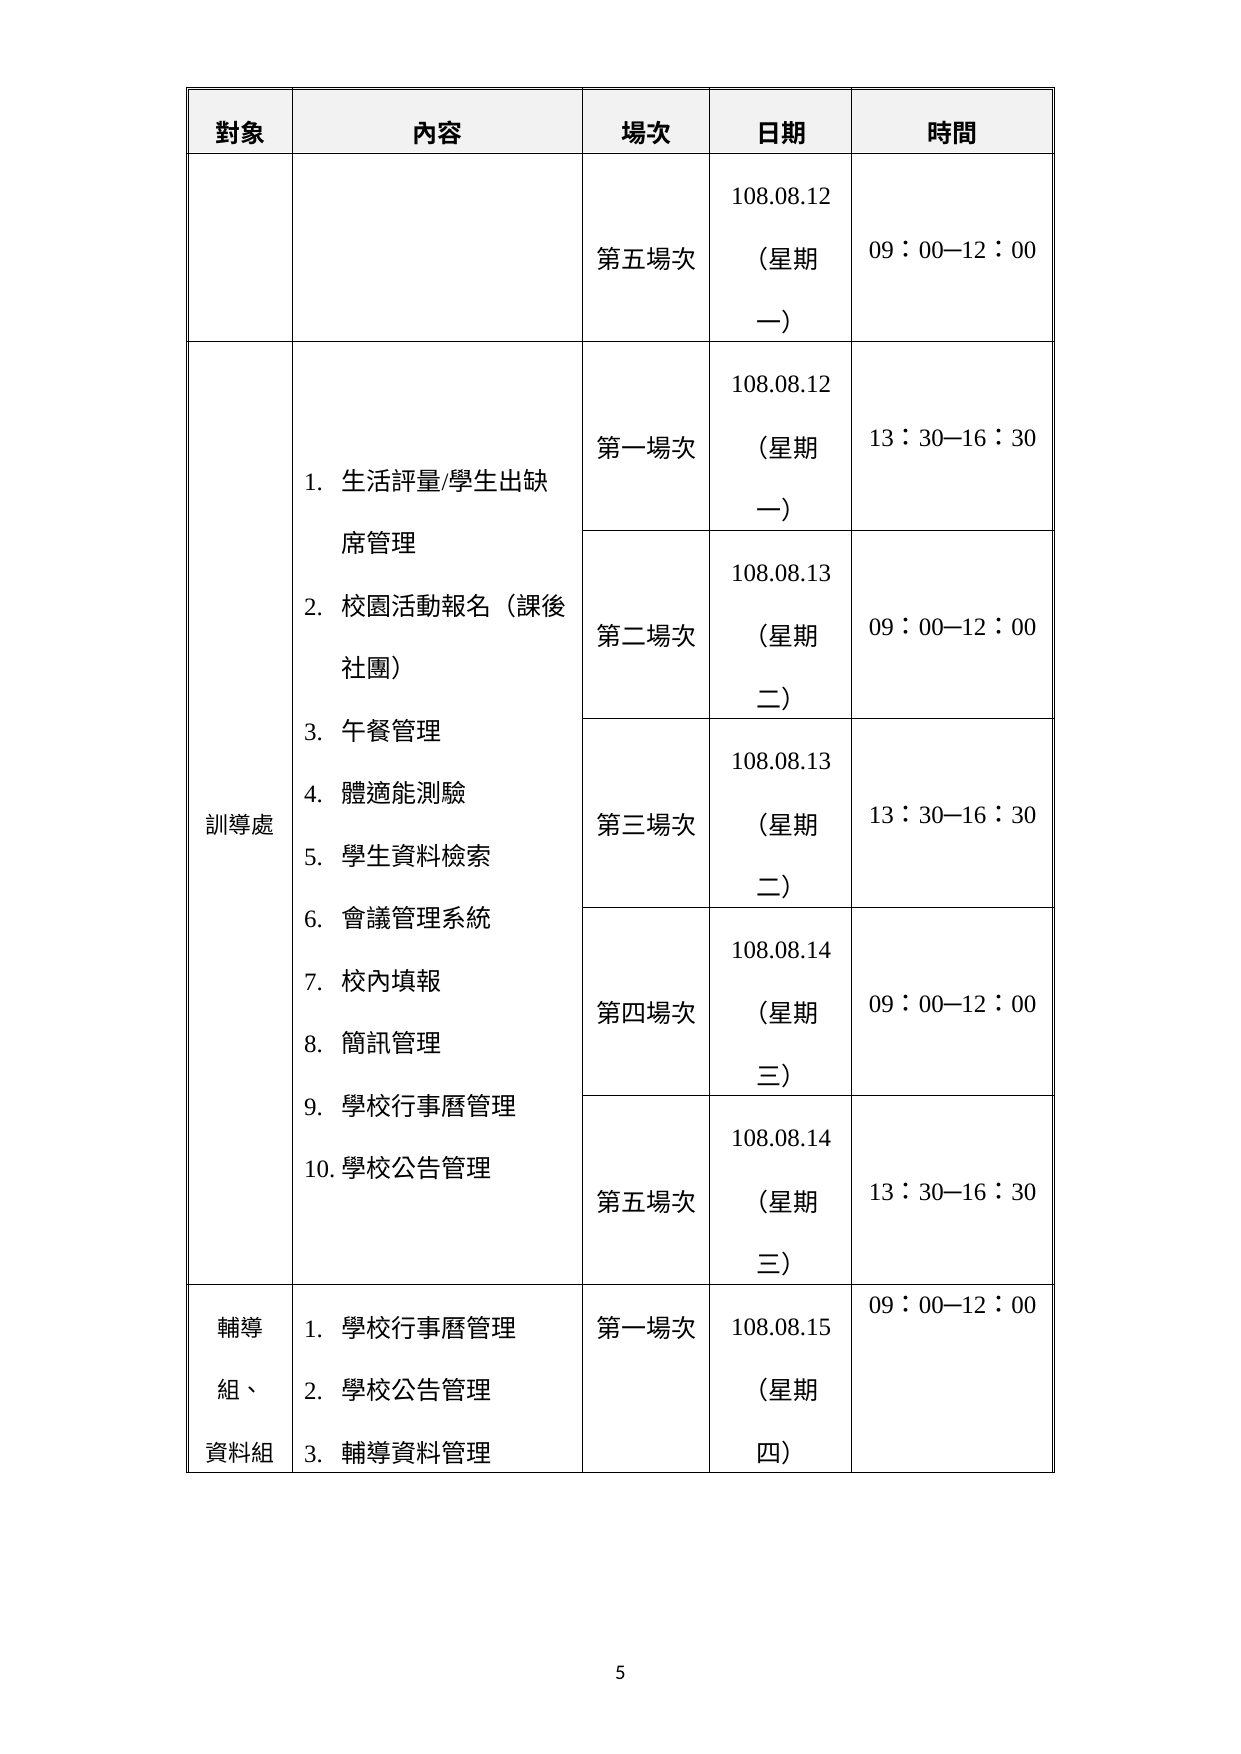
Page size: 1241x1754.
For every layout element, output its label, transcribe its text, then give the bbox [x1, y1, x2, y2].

table_cell 13：30─16：30 [852, 1096, 1052, 1284]
table_cell 第一場次 [583, 1285, 709, 1472]
table_cell 第四場次 [583, 908, 709, 1095]
table_cell 訓導處 [189, 342, 292, 1284]
table_cell 09：00─12：00 [852, 908, 1052, 1095]
table_cell 108.08.12 （星期一） [710, 342, 851, 529]
table_cell 輔導組、 資料組 [189, 1285, 292, 1472]
table_cell 第五場次 [583, 154, 709, 341]
table_cell 108.08.14 （星期三） [710, 1096, 851, 1284]
table_cell 13：30─16：30 [852, 342, 1052, 529]
table_cell 生活評量/學生出缺席管理 校園活動報名（課後社團） 午餐管理 體適能測驗 學生資料檢索 會議管理系統 校內填報 簡訊管理 學校行事曆管理 學校公告管理 [293, 342, 582, 1284]
table_cell 第三場次 [583, 719, 709, 907]
table_cell 108.08.14 （星期三） [710, 908, 851, 1095]
table_header 對象 [189, 90, 292, 152]
table_cell 09：00─12：00 [852, 1285, 1052, 1472]
table_cell 第五場次 [583, 1096, 709, 1284]
table_cell 第一場次 [583, 342, 709, 529]
table_cell 第二場次 [583, 531, 709, 718]
table_cell 108.08.13 （星期二） [710, 531, 851, 718]
table_cell 108.08.12 （星期一） [710, 154, 851, 341]
table_cell 09：00─12：00 [852, 531, 1052, 718]
table_cell [293, 154, 582, 341]
table_cell 09：00─12：00 [852, 154, 1052, 341]
table_header 內容 [293, 90, 582, 152]
table_header 時間 [852, 90, 1052, 152]
table_header 場次 [583, 90, 709, 152]
table_header 日期 [710, 90, 851, 152]
table_cell [189, 154, 292, 341]
table_cell 學校行事曆管理 學校公告管理 輔導資料管理 測驗工具操作 個案輔導作業 學生資料檢索 會議管理系統 校內填報 簡訊管理 [293, 1285, 582, 1472]
table_cell 108.08.15 （星期四） [710, 1285, 851, 1472]
table_cell 13：30─16：30 [852, 719, 1052, 907]
table_cell 108.08.13 （星期二） [710, 719, 851, 907]
